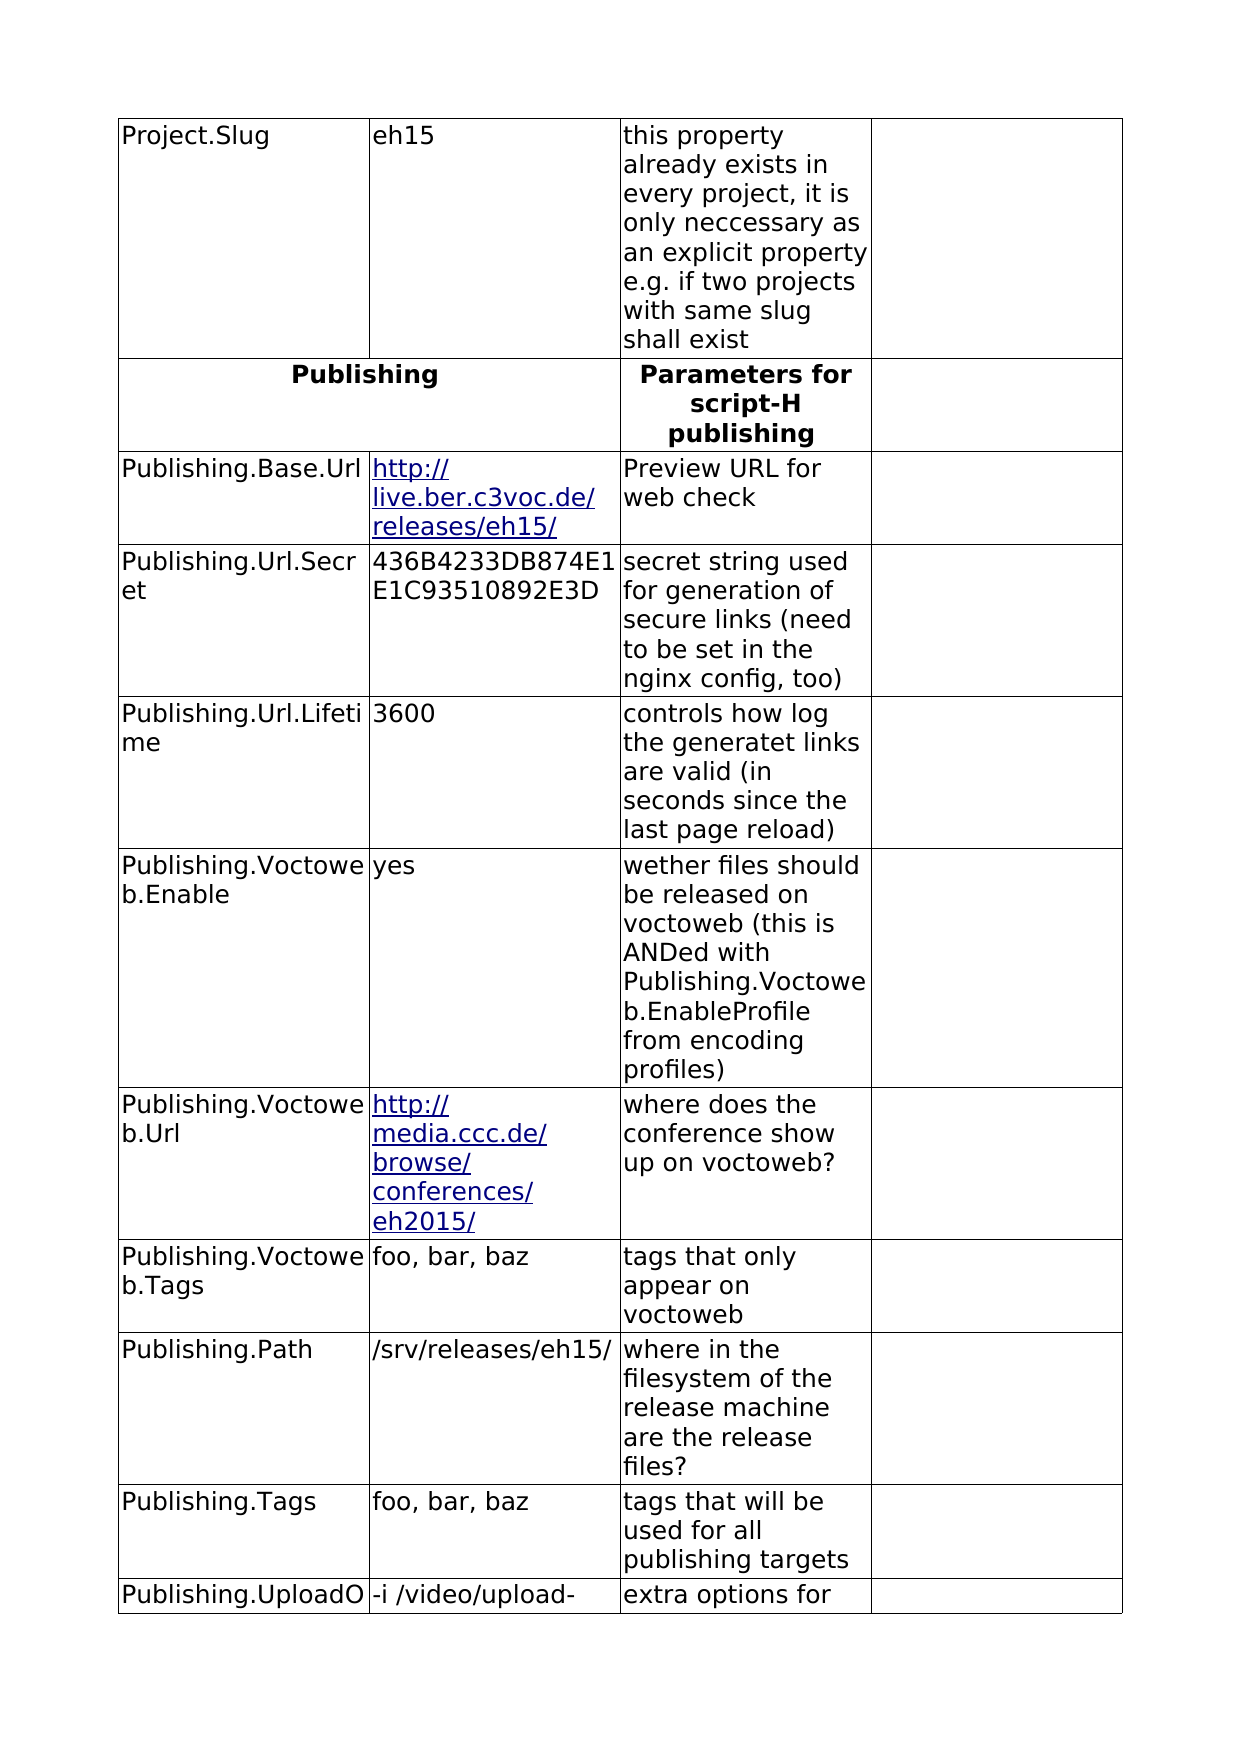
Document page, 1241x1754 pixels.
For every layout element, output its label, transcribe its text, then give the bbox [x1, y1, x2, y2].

table_cell controls how log the generatet links are valid (in seconds since the last page reload) [621, 697, 871, 848]
table_cell [872, 1579, 1122, 1613]
table_cell Publishing.Tags [119, 1485, 369, 1577]
table_cell Publishing.Base.Url [119, 452, 369, 544]
table_cell [872, 1240, 1122, 1332]
table_cell Preview URL for web check [621, 452, 871, 544]
table_cell Publishing.Voctoweb.Enable [119, 849, 369, 1087]
table_cell Publishing.Voctoweb.Url [119, 1088, 369, 1239]
table_cell [872, 359, 1122, 451]
table_cell -i /video/upload- [370, 1579, 620, 1613]
table_cell yes [370, 849, 620, 1087]
table_cell 3600 [370, 697, 620, 848]
table_cell Publishing.Url.Lifetime [119, 697, 369, 848]
table_cell foo, bar, baz [370, 1240, 620, 1332]
table_cell eh15 [370, 119, 620, 357]
table_cell Publishing.Voctoweb.Tags [119, 1240, 369, 1332]
table_cell extra options for [621, 1579, 871, 1613]
table_cell [872, 452, 1122, 544]
table_cell [872, 545, 1122, 696]
table_cell where in the filesystem of the release machine are the release files? [621, 1333, 871, 1484]
table_cell this property already exists in every project, it is only neccessary as an explicit property e.g. if two projects with same slug shall exist [621, 119, 871, 357]
table_cell [872, 1333, 1122, 1484]
table_cell http://live.ber.c3voc.de/releases/eh15/ [370, 452, 620, 544]
table_cell [872, 849, 1122, 1087]
table_cell [872, 1088, 1122, 1239]
table_cell foo, bar, baz [370, 1485, 620, 1577]
table_cell tags that will be used for all publishing targets [621, 1485, 871, 1577]
table_cell tags that only appear on voctoweb [621, 1240, 871, 1332]
table_cell 436B4233DB874E1E1C93510892E3D [370, 545, 620, 696]
table_cell [872, 1485, 1122, 1577]
table_cell [872, 119, 1122, 357]
table_cell Publishing.UploadO [119, 1579, 369, 1613]
table_cell Project.Slug [119, 119, 369, 357]
table_cell [872, 697, 1122, 848]
table_cell secret string used for generation of secure links (need to be set in the nginx config, too) [621, 545, 871, 696]
table_cell /srv/releases/eh15/ [370, 1333, 620, 1484]
table_cell http://media.ccc.de/browse/conferences/eh2015/ [370, 1088, 620, 1239]
table_cell Publishing [119, 359, 620, 451]
table_cell wether files should be released on voctoweb (this is ANDed with Publishing.Voctoweb.EnableProfile from encoding profiles) [621, 849, 871, 1087]
table_cell Parameters for script-H publishing [621, 359, 871, 451]
table_cell where does the conference show up on voctoweb? [621, 1088, 871, 1239]
table_cell Publishing.Url.Secret [119, 545, 369, 696]
table_cell Publishing.Path [119, 1333, 369, 1484]
